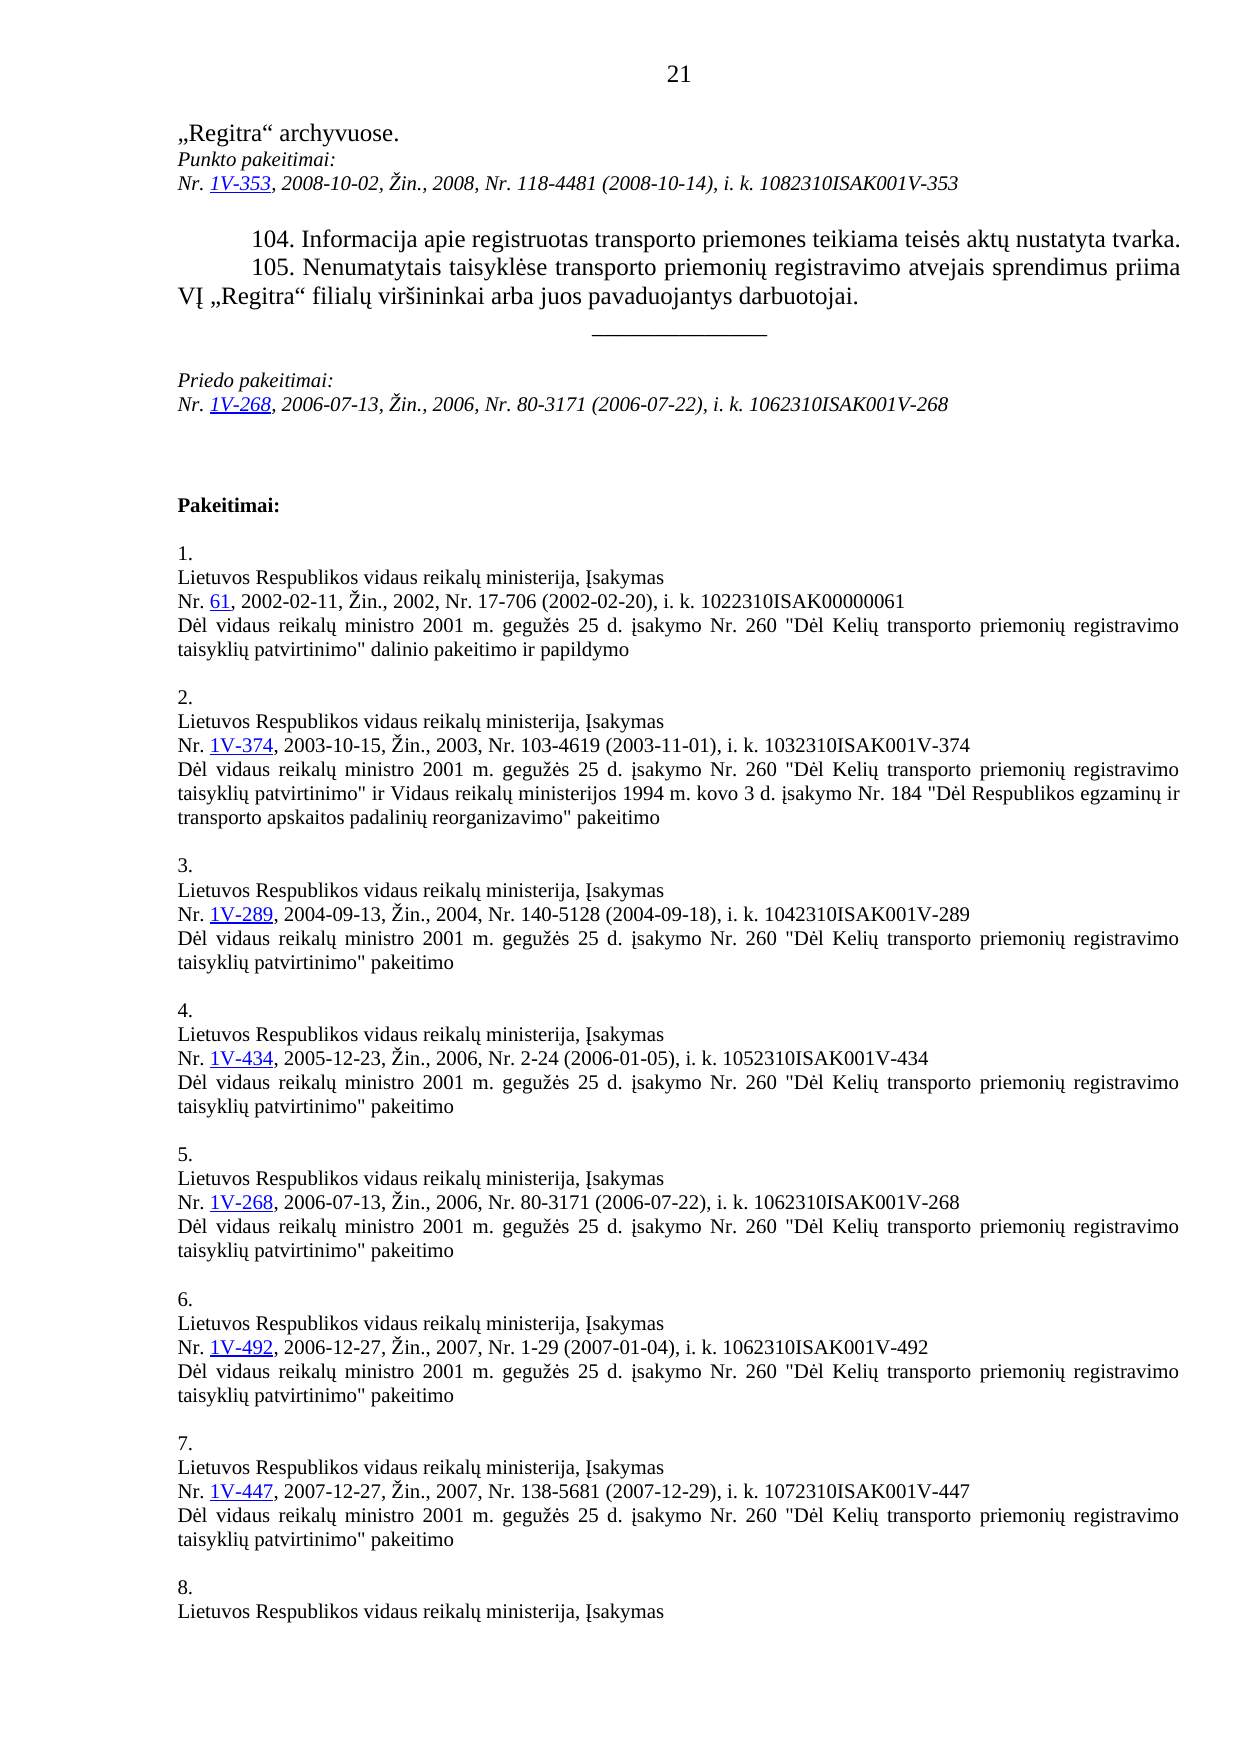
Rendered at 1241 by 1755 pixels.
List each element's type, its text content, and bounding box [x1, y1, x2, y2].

text 7. [177, 1431, 1181, 1455]
text Punkto pakeitimai: [177, 147, 1181, 171]
text Nr. 1V-289, 2004-09-13, Žin., 2004, Nr. 140-5128 (2004-09-18), i. k. 1042310ISAK001V-289 [177, 902, 1181, 926]
text 5. [177, 1142, 1181, 1166]
text Nr. 1V-374, 2003-10-15, Žin., 2003, Nr. 103-4619 (2003-11-01), i. k. 1032310ISAK001V-374 [177, 733, 1181, 757]
text Nr. 61, 2002-02-11, Žin., 2002, Nr. 17-706 (2002-02-20), i. k. 1022310ISAK00000061 [177, 589, 1181, 613]
text 105. Nenumatytais taisyklėse transporto priemonių registravimo atvejais sprendimus priima VĮ „Regitra“ filialų viršininkai arba juos pavaduojantys darbuotojai. [177, 252, 1181, 310]
text Dėl vidaus reikalų ministro 2001 m. gegužės 25 d. įsakymo Nr. 260 "Dėl Kelių transporto priemonių registravimo taisyklių patvirtinimo" pakeitimo [177, 1070, 1181, 1118]
text Dėl vidaus reikalų ministro 2001 m. gegužės 25 d. įsakymo Nr. 260 "Dėl Kelių transporto priemonių registravimo taisyklių patvirtinimo" dalinio pakeitimo ir papildymo [177, 613, 1181, 661]
text Lietuvos Respublikos vidaus reikalų ministerija, Įsakymas [177, 1311, 1181, 1335]
text Dėl vidaus reikalų ministro 2001 m. gegužės 25 d. įsakymo Nr. 260 "Dėl Kelių transporto priemonių registravimo taisyklių patvirtinimo" ir Vidaus reikalų ministerijos 1994 m. kovo 3 d. įsakymo Nr. 184 "Dėl Respublikos egzaminų ir transporto apskaitos padalinių reorganizavimo" pakeitimo [177, 757, 1181, 829]
text Dėl vidaus reikalų ministro 2001 m. gegužės 25 d. įsakymo Nr. 260 "Dėl Kelių transporto priemonių registravimo taisyklių patvirtinimo" pakeitimo [177, 1214, 1181, 1262]
text Lietuvos Respublikos vidaus reikalų ministerija, Įsakymas [177, 1455, 1181, 1479]
text Lietuvos Respublikos vidaus reikalų ministerija, Įsakymas [177, 1599, 1181, 1623]
text 2. [177, 685, 1181, 709]
text 1. [177, 541, 1181, 565]
text Dėl vidaus reikalų ministro 2001 m. gegužės 25 d. įsakymo Nr. 260 "Dėl Kelių transporto priemonių registravimo taisyklių patvirtinimo" pakeitimo [177, 1359, 1181, 1407]
text 8. [177, 1575, 1181, 1599]
text 3. [177, 853, 1181, 877]
text Lietuvos Respublikos vidaus reikalų ministerija, Įsakymas [177, 877, 1181, 902]
text Lietuvos Respublikos vidaus reikalų ministerija, Įsakymas [177, 1166, 1181, 1190]
text 6. [177, 1287, 1181, 1311]
text Pakeitimai: [177, 492, 1181, 517]
text 104. Informacija apie registruotas transporto priemones teikiama teisės aktų nustatyta tvarka. [177, 224, 1181, 252]
text Nr. 1V-268, 2006-07-13, Žin., 2006, Nr. 80-3171 (2006-07-22), i. k. 1062310ISAK001V-268 [177, 392, 1181, 416]
text Nr. 1V-268, 2006-07-13, Žin., 2006, Nr. 80-3171 (2006-07-22), i. k. 1062310ISAK001V-268 [177, 1190, 1181, 1214]
text Nr. 1V-353, 2008-10-02, Žin., 2008, Nr. 118-4481 (2008-10-14), i. k. 1082310ISAK001V-353 [177, 171, 1181, 195]
text Priedo pakeitimai: [177, 367, 1181, 392]
text „Regitra“ archyvuose. [177, 118, 1181, 147]
text Lietuvos Respublikos vidaus reikalų ministerija, Įsakymas [177, 1022, 1181, 1046]
text 4. [177, 998, 1181, 1022]
text Nr. 1V-434, 2005-12-23, Žin., 2006, Nr. 2-24 (2006-01-05), i. k. 1052310ISAK001V-434 [177, 1046, 1181, 1070]
text Nr. 1V-447, 2007-12-27, Žin., 2007, Nr. 138-5681 (2007-12-29), i. k. 1072310ISAK001V-447 [177, 1479, 1181, 1503]
text Lietuvos Respublikos vidaus reikalų ministerija, Įsakymas [177, 565, 1181, 589]
text ______________ [177, 310, 1181, 339]
text Lietuvos Respublikos vidaus reikalų ministerija, Įsakymas [177, 709, 1181, 733]
text Dėl vidaus reikalų ministro 2001 m. gegužės 25 d. įsakymo Nr. 260 "Dėl Kelių transporto priemonių registravimo taisyklių patvirtinimo" pakeitimo [177, 1503, 1181, 1551]
text Nr. 1V-492, 2006-12-27, Žin., 2007, Nr. 1-29 (2007-01-04), i. k. 1062310ISAK001V-492 [177, 1335, 1181, 1359]
text Dėl vidaus reikalų ministro 2001 m. gegužės 25 d. įsakymo Nr. 260 "Dėl Kelių transporto priemonių registravimo taisyklių patvirtinimo" pakeitimo [177, 926, 1181, 974]
